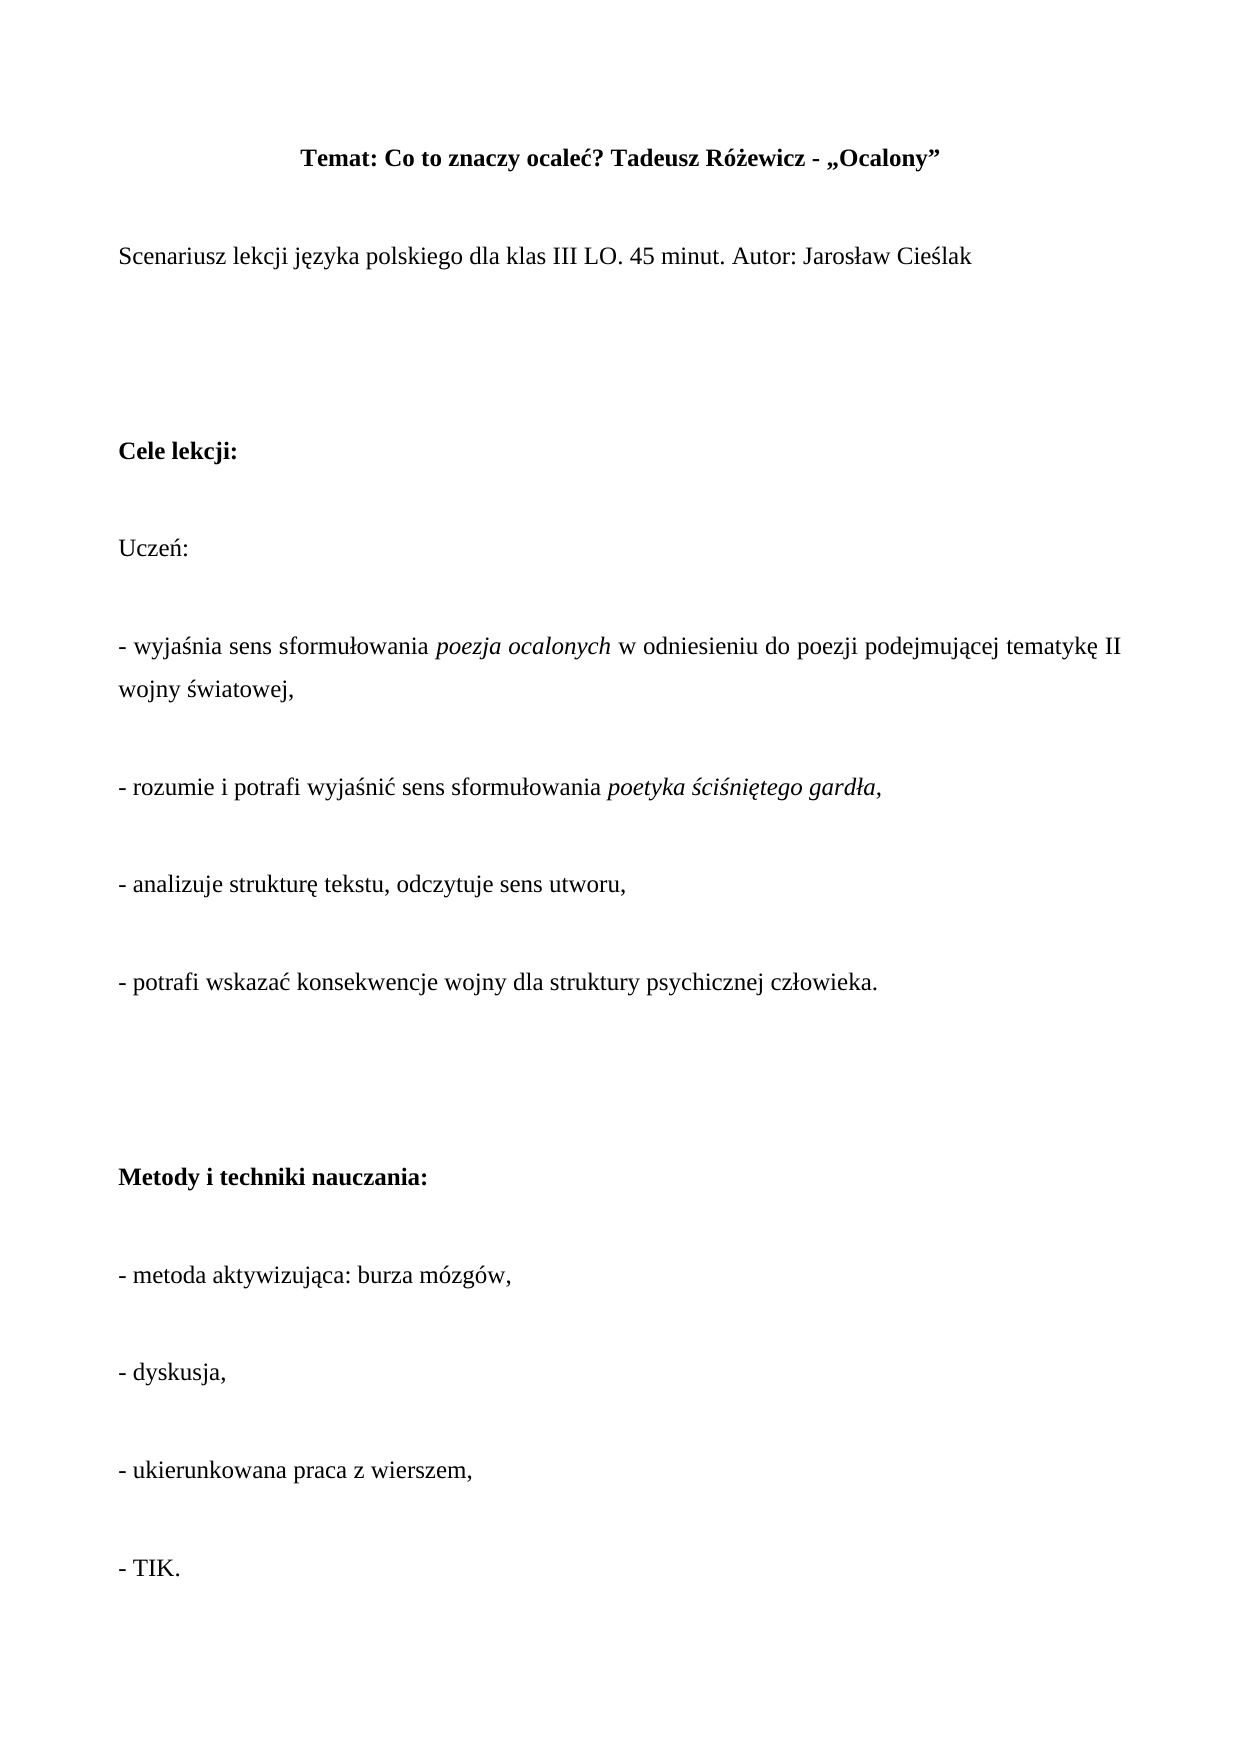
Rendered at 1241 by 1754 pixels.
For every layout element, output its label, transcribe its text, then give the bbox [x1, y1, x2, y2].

text - rozumie i potrafi wyjaśnić sens sformułowania poetyka ściśniętego gardła, [118, 772, 1122, 801]
text - ukierunkowana praca z wierszem, [118, 1455, 1122, 1484]
text - analizuje strukturę tekstu, odczytuje sens utworu, [118, 869, 1122, 898]
text - potrafi wskazać konsekwencje wojny dla struktury psychicznej człowieka. [118, 967, 1122, 996]
text Metody i techniki nauczania: [118, 1162, 1122, 1191]
text Uczeń: [118, 533, 1122, 562]
text - metoda aktywizująca: burza mózgów, [118, 1260, 1122, 1289]
text - wyjaśnia sens sformułowania poezja ocalonych w odniesieniu do poezji podejmującej tematykę II wojny światowej, [118, 631, 1122, 703]
text - TIK. [118, 1553, 1122, 1581]
text Scenariusz lekcji języka polskiego dla klas III LO. 45 minut. Autor: Jarosław Cieślak [118, 241, 1122, 269]
text - dyskusja, [118, 1357, 1122, 1386]
text Temat: Co to znaczy ocaleć? Tadeusz Różewicz - „Ocalony” [118, 143, 1122, 172]
text Cele lekcji: [118, 436, 1122, 465]
